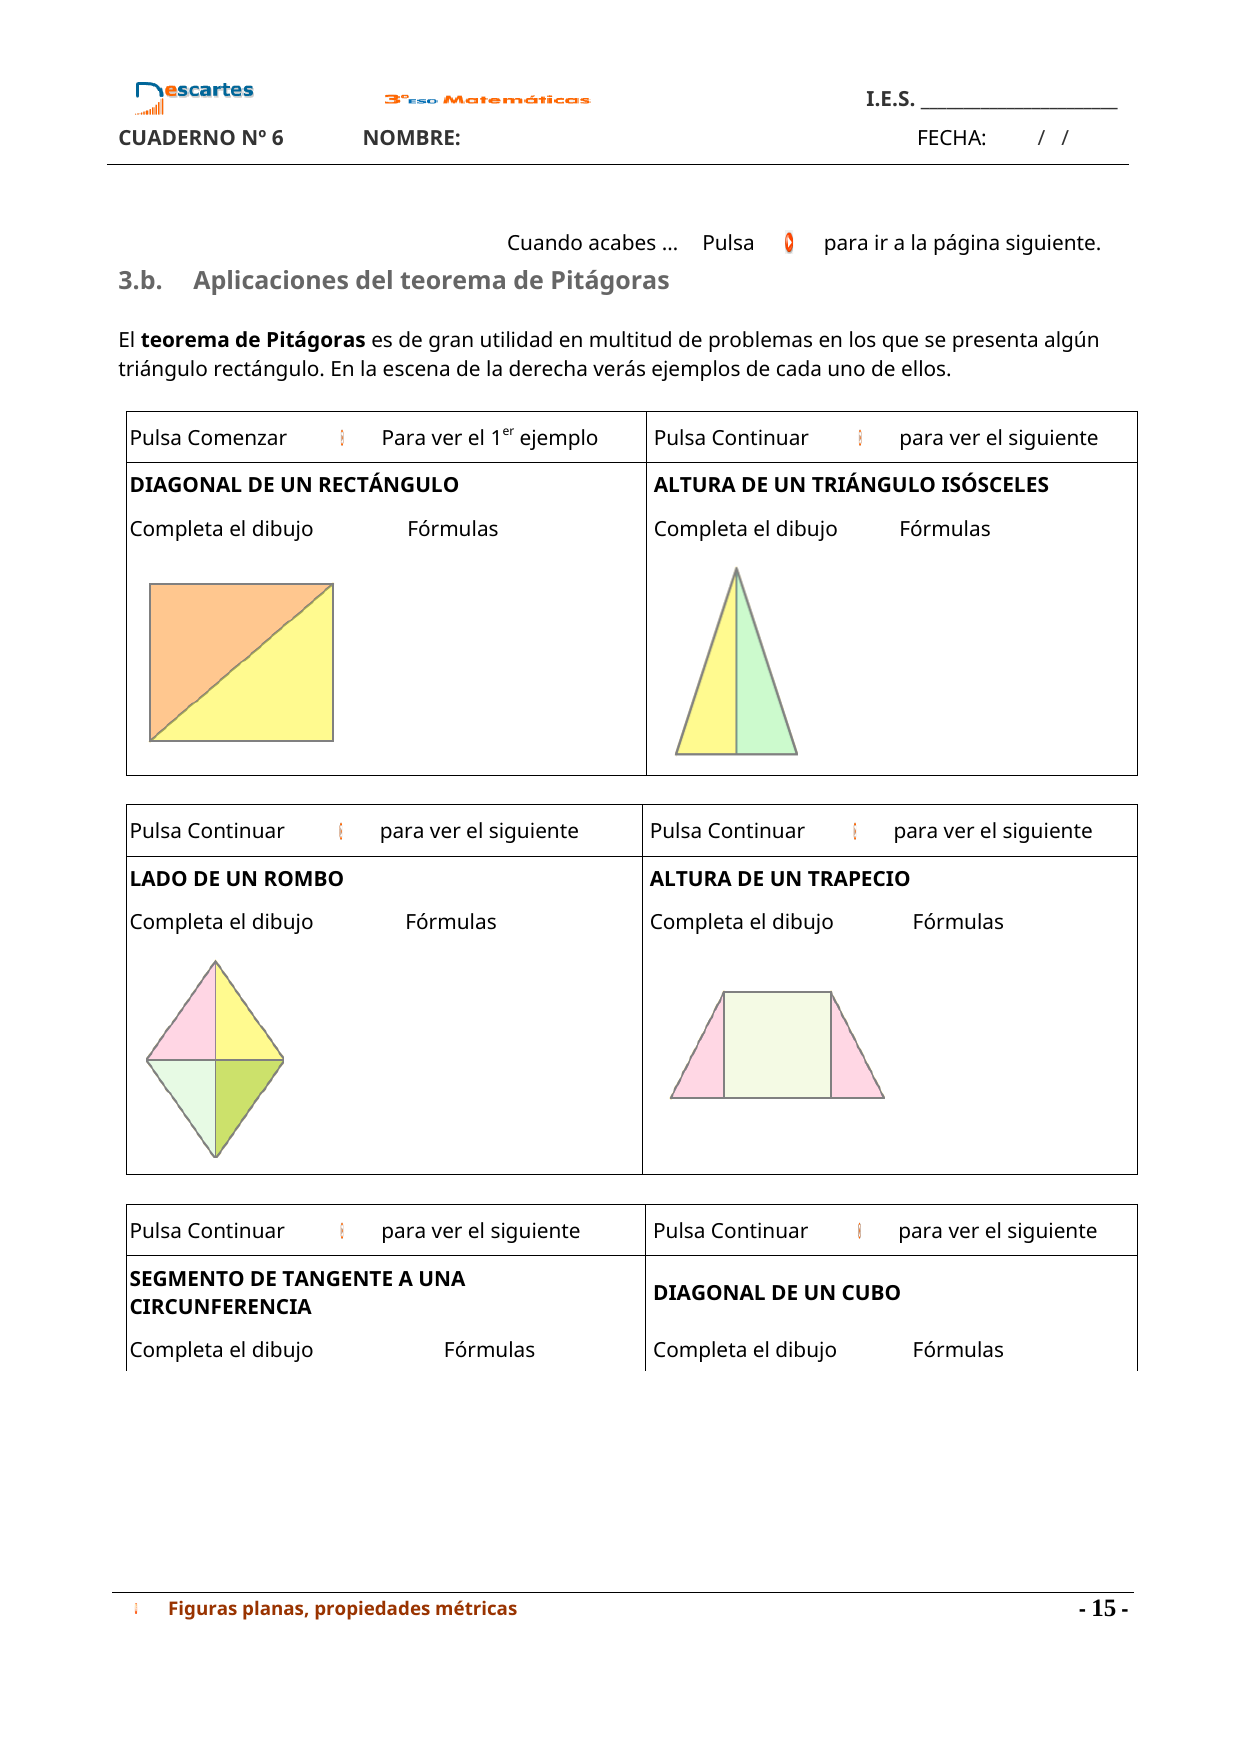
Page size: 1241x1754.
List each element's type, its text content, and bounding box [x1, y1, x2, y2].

table_header Pulsa Continuar [646, 1205, 834, 1255]
table_cell Completa el dibujo [647, 506, 892, 549]
table_cell Fórmulas [400, 506, 646, 549]
table_header para ir a la página siguiente. [818, 222, 1139, 263]
table_header [760, 222, 818, 263]
picture [134, 82, 257, 115]
picture [339, 821, 343, 840]
table_cell [905, 943, 1137, 1174]
table_cell [643, 943, 905, 1174]
table_cell Completa el dibujo [127, 1328, 436, 1371]
table_header para ver el siguiente [372, 805, 642, 856]
table_header para ver el siguiente [886, 805, 1137, 856]
table_cell [400, 549, 646, 775]
table_header [835, 412, 892, 462]
table_header para ver el siguiente [374, 1205, 645, 1255]
table_cell Fórmulas [905, 900, 1137, 943]
table_header Cuando acabes … [112, 222, 684, 263]
table_header Pulsa Continuar [127, 1205, 317, 1255]
table_header Pulsa Continuar [643, 805, 830, 856]
picture [340, 428, 344, 446]
table_cell Completa el dibujo [646, 1328, 905, 1371]
table_header [317, 1205, 374, 1255]
table_header Pulsa Continuar [127, 805, 316, 856]
table_header [317, 412, 374, 462]
table_cell DIAGONAL DE UN CUBO [646, 1256, 1137, 1328]
table_cell [127, 943, 398, 1174]
picture [853, 821, 857, 840]
table_cell Fórmulas [436, 1328, 645, 1371]
table_cell [127, 549, 400, 775]
table_cell [647, 549, 892, 775]
table_header [834, 1205, 891, 1255]
table_header Pulsa [684, 222, 760, 263]
table_header para ver el siguiente [892, 412, 1137, 462]
table_cell [892, 549, 1137, 775]
table_cell Completa el dibujo [643, 900, 905, 943]
text El teorema de Pitágoras es de gran utilidad en multitud de problemas en los que se presenta algún triángulo rectángulo. En la escena de la derecha verás ejemplos de cada uno de ellos. [118, 325, 1122, 382]
table_cell Completa el dibujo [127, 506, 400, 549]
table_header [316, 805, 372, 856]
text 3.b. Aplicaciones del teorema de Pitágoras [118, 263, 1122, 297]
table_cell ALTURA DE UN TRAPECIO [643, 857, 1137, 900]
table_cell SEGMENTO DE TANGENTE A UNA CIRCUNFERENCIA [127, 1256, 645, 1328]
table_cell ALTURA DE UN TRIÁNGULO ISÓSCELES [647, 463, 1137, 506]
table_header Pulsa Comenzar [127, 412, 317, 462]
picture [134, 1602, 138, 1614]
table_header Pulsa Continuar [647, 412, 835, 462]
picture [785, 230, 794, 254]
picture [858, 428, 862, 446]
picture [340, 1221, 344, 1239]
table_cell Fórmulas [905, 1328, 1137, 1371]
table_cell Fórmulas [398, 900, 642, 943]
table_cell Completa el dibujo [127, 900, 398, 943]
table_header para ver el siguiente [891, 1205, 1137, 1255]
table_cell [398, 943, 642, 1174]
table_cell Fórmulas [892, 506, 1137, 549]
table_header [830, 805, 886, 856]
table_header Para ver el 1er ejemplo [374, 412, 646, 462]
table_cell DIAGONAL DE UN RECTÁNGULO [127, 463, 646, 506]
table_cell LADO DE UN ROMBO [127, 857, 642, 900]
